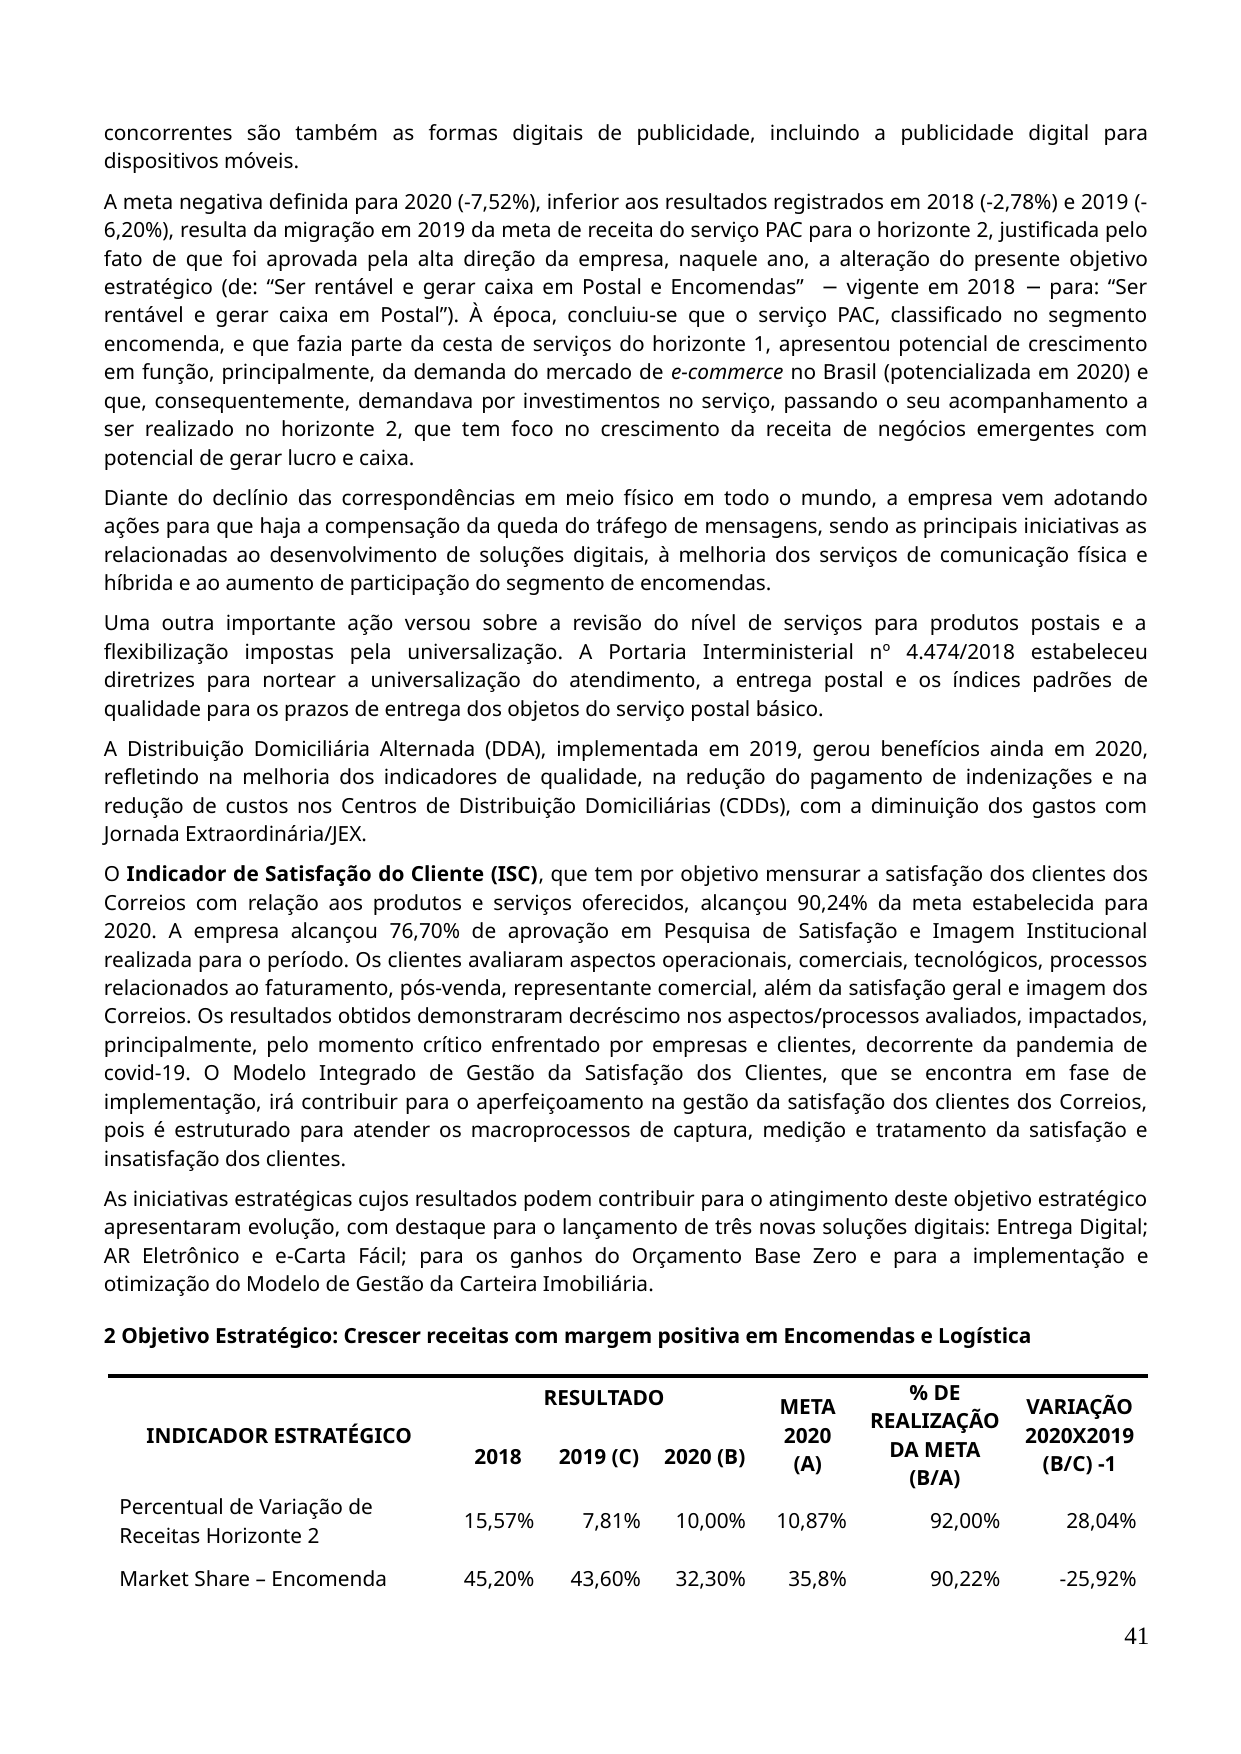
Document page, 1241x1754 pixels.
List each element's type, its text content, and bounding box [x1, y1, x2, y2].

text As iniciativas estratégicas cujos resultados podem contribuir para o atingimento deste objetivo estratégico apresentaram evolução, com destaque para o lançamento de três novas soluções digitais: Entrega Digital; AR Eletrônico e e-Carta Fácil; para os ganhos do Orçamento Base Zero e para a implementação e otimização do Modelo de Gestão da Carteira Imobiliária. [104, 1184, 1149, 1298]
table_cell 45,20% [450, 1550, 545, 1607]
text O Indicador de Satisfação do Cliente (ISC), que tem por objetivo mensurar a satisfação dos clientes dos Correios com relação aos produtos e serviços oferecidos, alcançou 90,24% da meta estabelecida para 2020. A empresa alcançou 76,70% de aprovação em Pesquisa de Satisfação e Imagem Institucional realizada para o período. Os clientes avaliaram aspectos operacionais, comerciais, tecnológicos, processos relacionados ao faturamento, pós-venda, representante comercial, além da satisfação geral e imagem dos Correios. Os resultados obtidos demonstraram decréscimo nos aspectos/processos avaliados, impactados, principalmente, pelo momento crítico enfrentado por empresas e clientes, decorrente da pandemia de covid-19. O Modelo Integrado de Gestão da Satisfação dos Clientes, que se encontra em fase de implementação, irá contribuir para o aperfeiçoamento na gestão da satisfação dos clientes dos Correios, pois é estruturado para atender os macroprocessos de captura, medição e tratamento da satisfação e insatisfação dos clientes. [104, 859, 1149, 1172]
text A Distribuição Domiciliária Alternada (DDA), implementada em 2019, gerou benefícios ainda em 2020, refletindo na melhoria dos indicadores de qualidade, na redução do pagamento de indenizações e na redução de custos nos Centros de Distribuição Domiciliárias (CDDs), com a diminuição dos gastos com Jornada Extraordinária/JEX. [104, 734, 1149, 848]
text concorrentes são também as formas digitais de publicidade, incluindo a publicidade digital para dispositivos móveis. [104, 118, 1149, 175]
table_cell 35,8% [757, 1550, 858, 1607]
table_header RESULTADO [450, 1378, 757, 1417]
table_cell 2018 [450, 1417, 545, 1492]
table_cell 2019 (C) [545, 1417, 652, 1492]
table_header META 2020 (A) [757, 1378, 858, 1492]
table_cell 90,22% [858, 1550, 1011, 1607]
table_cell 32,30% [652, 1550, 757, 1607]
table_header VARIAÇÃO 2020X2019 (B/C) -1 [1011, 1378, 1148, 1492]
table_cell -25,92% [1011, 1550, 1148, 1607]
text 2 Objetivo Estratégico: Crescer receitas com margem positiva em Encomendas e Logística [104, 1321, 1149, 1350]
text Diante do declínio das correspondências em meio físico em todo o mundo, a empresa vem adotando ações para que haja a compensação da queda do tráfego de mensagens, sendo as principais iniciativas as relacionadas ao desenvolvimento de soluções digitais, à melhoria dos serviços de comunicação física e híbrida e ao aumento de participação do segmento de encomendas. [104, 483, 1149, 597]
table_cell 2020 (B) [652, 1417, 757, 1492]
text A meta negativa definida para 2020 (-7,52%), inferior aos resultados registrados em 2018 (-2,78%) e 2019 (-6,20%), resulta da migração em 2019 da meta de receita do serviço PAC para o horizonte 2, justificada pelo fato de que foi aprovada pela alta direção da empresa, naquele ano, a alteração do presente objetivo estratégico (de: “Ser rentável e gerar caixa em Postal e Encomendas” − vigente em 2018 − para: “Ser rentável e gerar caixa em Postal”). À época, concluiu-se que o serviço PAC, classificado no segmento encomenda, e que fazia parte da cesta de serviços do horizonte 1, apresentou potencial de crescimento em função, principalmente, da demanda do mercado de e-commerce no Brasil (potencializada em 2020) e que, consequentemente, demandava por investimentos no serviço, passando o seu acompanhamento a ser realizado no horizonte 2, que tem foco no crescimento da receita de negócios emergentes com potencial de gerar lucro e caixa. [104, 187, 1149, 471]
table_cell Market Share – Encomenda [108, 1550, 450, 1607]
table_header INDICADOR ESTRATÉGICO [108, 1378, 450, 1492]
table_header % DE REALIZAÇÃO DA META (B/A) [858, 1378, 1011, 1492]
table_cell Percentual de Variação de Receitas Horizonte 2 [108, 1492, 450, 1549]
table_cell 92,00% [858, 1492, 1011, 1549]
table_cell 7,81% [545, 1492, 652, 1549]
text Uma outra importante ação versou sobre a revisão do nível de serviços para produtos postais e a flexibilização impostas pela universalização. A Portaria Interministerial nº 4.474/2018 estabeleceu diretrizes para nortear a universalização do atendimento, a entrega postal e os índices padrões de qualidade para os prazos de entrega dos objetos do serviço postal básico. [104, 608, 1149, 722]
table_cell 10,87% [757, 1492, 858, 1549]
table_cell 10,00% [652, 1492, 757, 1549]
table_cell 28,04% [1011, 1492, 1148, 1549]
table_cell 43,60% [545, 1550, 652, 1607]
table_cell 15,57% [450, 1492, 545, 1549]
